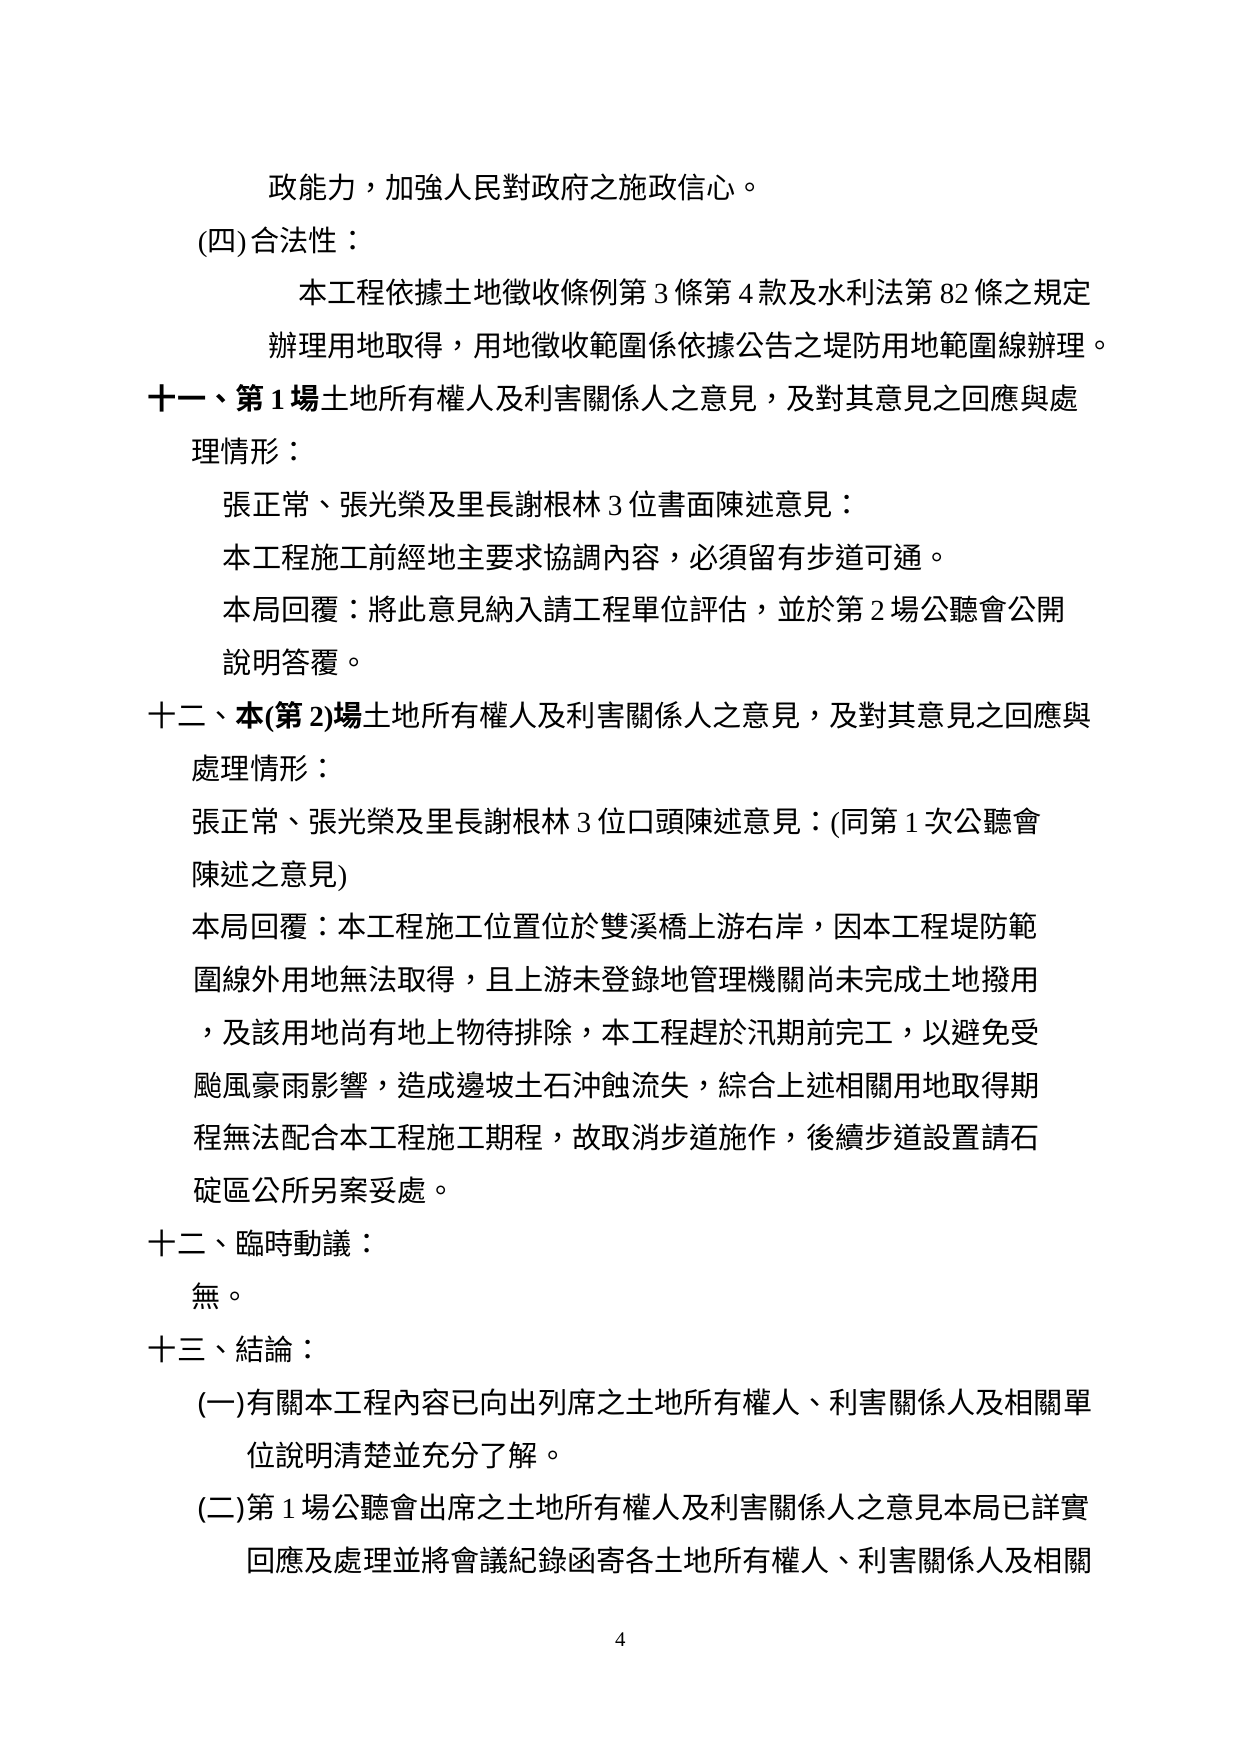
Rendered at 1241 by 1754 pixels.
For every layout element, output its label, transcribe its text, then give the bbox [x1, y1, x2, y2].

list 第1場公聽會出席之土地所有權人及利害關係人之意見本局已詳實回應及處理並將會議紀錄函寄各土地所有權人、利害關係人及相關單位。 [198, 1485, 1092, 1580]
list 合法性： 本工程依據土地徵收條例第3條第4款及水利法第82條之規定辦理用地取得，用地徵收範圍係依據公告之堤防用地範圍線辦理。 [198, 217, 1092, 365]
text 陳述之意見) [148, 851, 1092, 893]
text 颱風豪雨影響，造成邊坡土石沖蝕流失，綜合上述相關用地取得期 [148, 1062, 1092, 1104]
text 十一、第1場土地所有權人及利害關係人之意見，及對其意見之回應與處 [148, 376, 1092, 418]
text 十二、本(第2)場土地所有權人及利害關係人之意見，及對其意見之回應與 [148, 693, 1092, 735]
text 本局回覆：將此意見納入請工程單位評估，並於第2場公聽會公開說明答覆。 [223, 587, 1092, 682]
text 十三、結論： [148, 1326, 1092, 1369]
text 本工程施工前經地主要求協調內容，必須留有步道可通。 [223, 534, 1092, 576]
text ，及該用地尚有地上物待排除，本工程趕於汛期前完工，以避免受 [148, 1009, 1092, 1052]
text 圍線外用地無法取得，且上游未登錄地管理機關尚未完成土地撥用 [148, 957, 1092, 999]
text 本局回覆：本工程施工位置位於雙溪橋上游右岸，因本工程堤防範 [148, 904, 1092, 946]
text 張正常、張光榮及里長謝根林3位書面陳述意見： [223, 481, 1092, 524]
text 處理情形： [148, 745, 1092, 788]
text 張正常、張光榮及里長謝根林3位口頭陳述意見：(同第1次公聽會 [148, 798, 1092, 841]
text 程無法配合本工程施工期程，故取消步道施作，後續步道設置請石 [148, 1115, 1092, 1157]
list 政能力，加強人民對政府之施政信心。 [198, 164, 1092, 207]
text 理情形： [148, 428, 1092, 471]
text 碇區公所另案妥處。 [148, 1168, 1092, 1210]
list 有關本工程內容已向出列席之土地所有權人、利害關係人及相關單位說明清楚並充分了解。 [198, 1379, 1092, 1474]
text 十二、臨時動議： 無。 [148, 1221, 1092, 1316]
